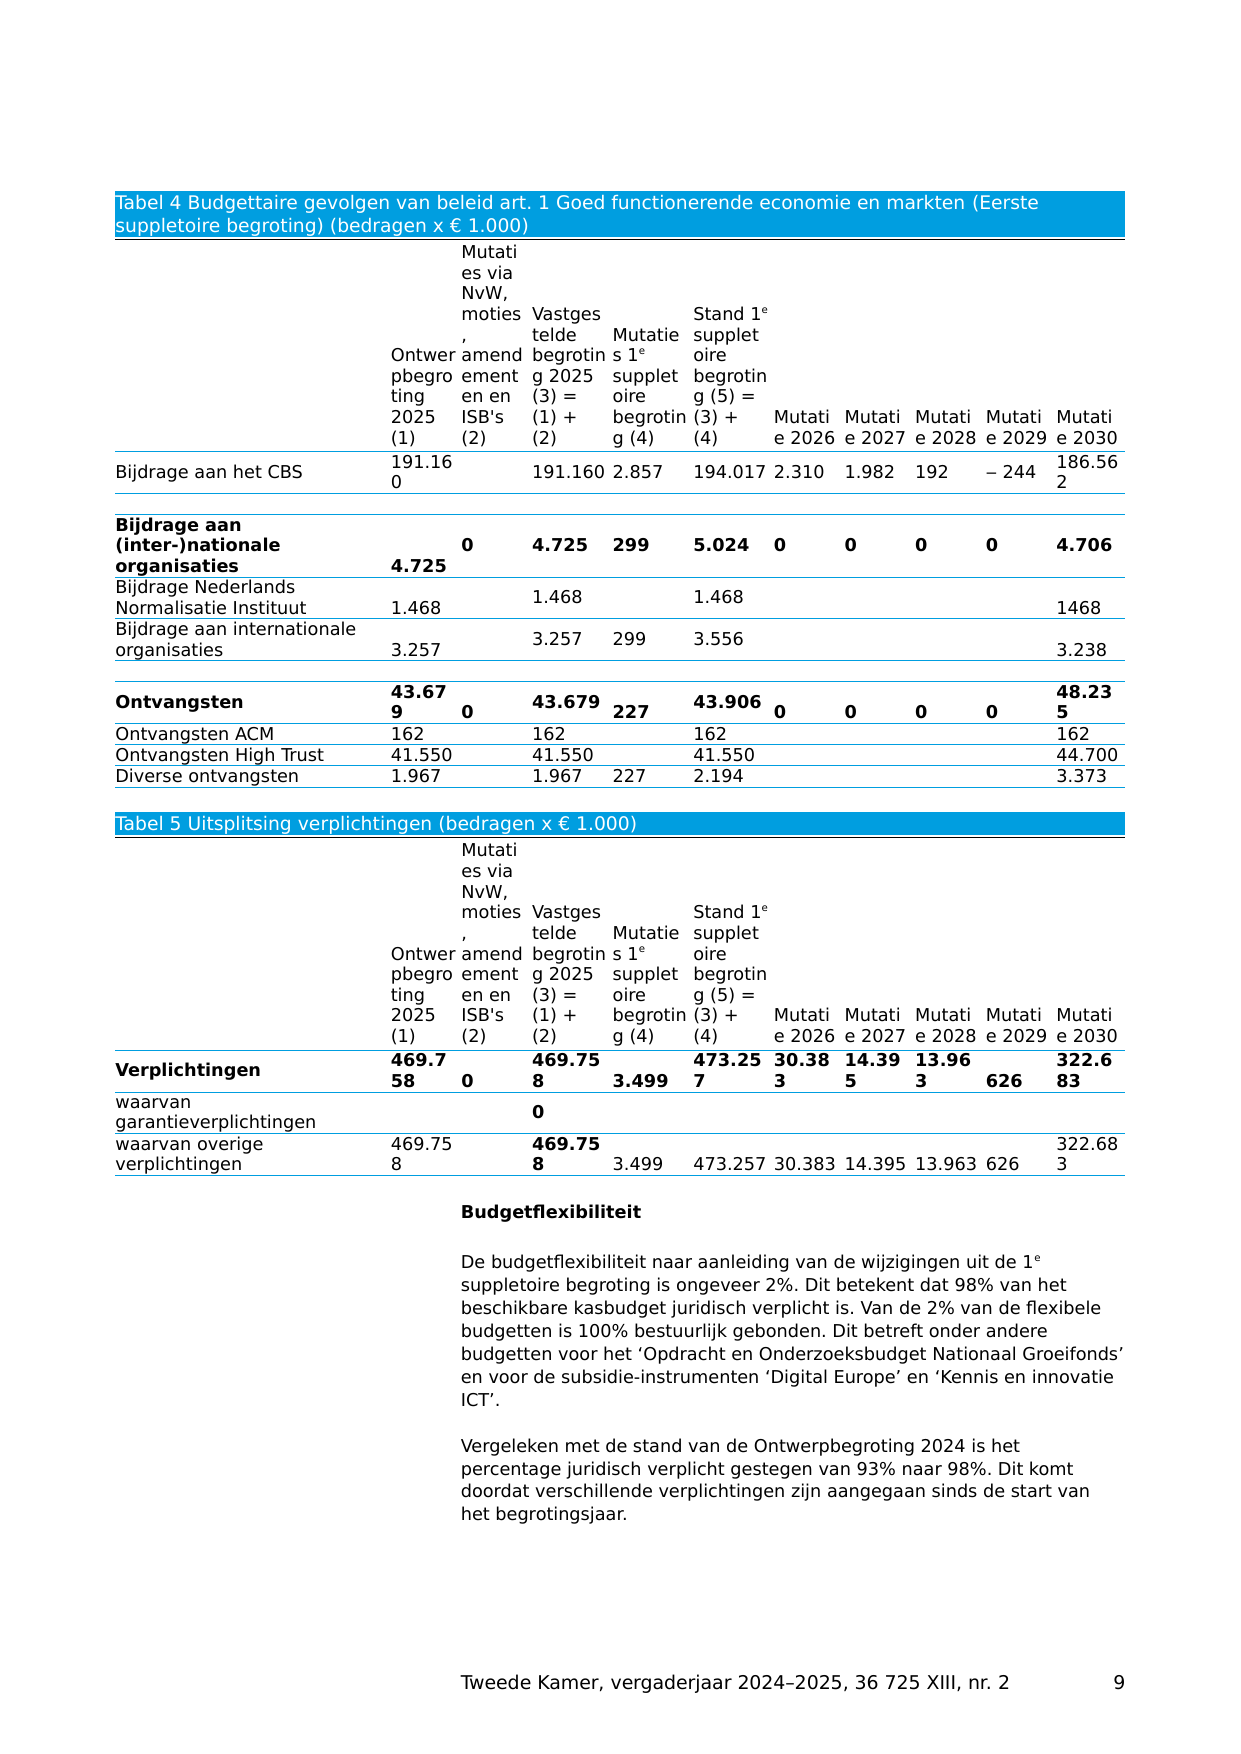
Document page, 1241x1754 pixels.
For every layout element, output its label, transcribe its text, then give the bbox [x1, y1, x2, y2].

table_cell [983, 745, 1053, 765]
table_cell Mutatie 2029 [983, 838, 1053, 1049]
table_cell 3.373 [1053, 766, 1125, 786]
table_cell [610, 745, 690, 765]
table_cell 14.395 [841, 1134, 912, 1175]
table_cell Mutatie 2027 [841, 240, 912, 451]
table_cell Mutatie 2027 [841, 838, 912, 1049]
table_cell 2.857 [610, 452, 690, 493]
table_cell [771, 745, 841, 765]
table_cell [115, 240, 388, 451]
table_cell waarvan overige verplichtingen [115, 1134, 388, 1175]
table_cell [841, 1093, 912, 1133]
table_cell [841, 745, 912, 765]
table_cell [983, 766, 1053, 786]
table_cell 162 [690, 724, 771, 744]
table_cell [458, 452, 529, 493]
table_cell Ontvangsten High Trust [115, 745, 388, 765]
table_cell [115, 494, 388, 514]
table_cell 48.235 [1053, 682, 1125, 723]
table_cell [690, 1093, 771, 1133]
table_cell [1053, 494, 1125, 514]
table_cell [610, 494, 690, 514]
table_cell Mutatie 2030 [1053, 838, 1125, 1049]
table_cell 227 [610, 682, 690, 723]
table_cell [115, 661, 388, 681]
table_cell 1468 [1053, 578, 1125, 618]
table_cell [841, 578, 912, 618]
table_cell [610, 1093, 690, 1133]
table_cell 3.257 [529, 619, 609, 660]
table_cell [388, 494, 458, 514]
table_cell 2.194 [690, 766, 771, 786]
table_cell 13.963 [912, 1051, 983, 1091]
table_cell 1.967 [388, 766, 458, 786]
table_cell 473.257 [690, 1134, 771, 1175]
table_cell 0 [771, 682, 841, 723]
table_cell 0 [841, 682, 912, 723]
table_cell 41.550 [690, 745, 771, 765]
table_cell 1.468 [388, 578, 458, 618]
table_cell [912, 494, 983, 514]
table_cell 162 [1053, 724, 1125, 744]
table_cell Stand 1e suppletoire begroting (5) = (3) + (4) [690, 240, 771, 451]
table_cell 3.499 [610, 1051, 690, 1091]
table_cell 4.725 [529, 515, 609, 577]
table_cell [912, 766, 983, 786]
table_cell [983, 578, 1053, 618]
table_cell [841, 494, 912, 514]
table_cell [458, 661, 529, 681]
table_cell Vastgestelde begroting 2025 (3) = (1) + (2) [529, 838, 609, 1049]
table_cell Mutatie 2028 [912, 240, 983, 451]
table_cell Ontvangsten ACM [115, 724, 388, 744]
table_cell 299 [610, 619, 690, 660]
table_cell Mutaties via NvW, moties, amendementen en ISB's (2) [458, 838, 529, 1049]
table_cell [983, 661, 1053, 681]
table_cell 0 [458, 515, 529, 577]
table_cell [610, 578, 690, 618]
table_cell 0 [458, 1051, 529, 1091]
table_cell 2.310 [771, 452, 841, 493]
table_cell 191.160 [529, 452, 609, 493]
table_cell 473.257 [690, 1051, 771, 1091]
table_cell Stand 1e suppletoire begroting (5) = (3) + (4) [690, 838, 771, 1049]
table_cell [610, 661, 690, 681]
table_cell [841, 661, 912, 681]
table_cell 30.383 [771, 1051, 841, 1091]
table_cell 1.468 [690, 578, 771, 618]
table_cell [771, 661, 841, 681]
table_cell [690, 494, 771, 514]
table_cell Bijdrage aan het CBS [115, 452, 388, 493]
table_cell 194.017 [690, 452, 771, 493]
table_cell [912, 578, 983, 618]
table_cell Bijdrage Nederlands Normalisatie Instituut [115, 578, 388, 618]
table_cell 43.679 [529, 682, 609, 723]
table_cell [771, 724, 841, 744]
text Budgetflexibiliteit [461, 1200, 1125, 1223]
table_cell 0 [912, 682, 983, 723]
text De budgetflexibiliteit naar aanleiding van de wijzigingen uit de 1e suppletoire begroting is ongeveer 2%. Dit betekent dat 98% van het beschikbare kasbudget juridisch verplicht is. Van de 2% van de flexibele budgetten is 100% bestuurlijk gebonden. Dit betreft onder andere budgetten voor het ‘Opdracht en Onderzoeksbudget Nationaal Groeifonds’ en voor de subsidie-instrumenten ‘Digital Europe’ en ‘Kennis en innovatie ICT’. [461, 1250, 1125, 1411]
table_cell [1053, 661, 1125, 681]
table_cell 191.160 [388, 452, 458, 493]
table_cell [458, 578, 529, 618]
table_cell [771, 494, 841, 514]
table_cell [458, 745, 529, 765]
table_cell Bijdrage aan (inter-)nationale organisaties [115, 515, 388, 577]
table_cell [690, 661, 771, 681]
table_cell 3.556 [690, 619, 771, 660]
table_cell [841, 724, 912, 744]
table_cell 5.024 [690, 515, 771, 577]
table_cell [388, 661, 458, 681]
table_cell 0 [529, 1093, 609, 1133]
table_cell Diverse ontvangsten [115, 766, 388, 786]
table_cell Mutatie 2028 [912, 838, 983, 1049]
table_cell [983, 1093, 1053, 1133]
table_cell 626 [983, 1134, 1053, 1175]
table_cell [529, 494, 609, 514]
table_cell [841, 766, 912, 786]
table_cell 0 [841, 515, 912, 577]
table_cell 41.550 [388, 745, 458, 765]
table_cell 299 [610, 515, 690, 577]
text Vergeleken met de stand van de Ontwerpbegroting 2024 is het percentage juridisch verplicht gestegen van 93% naar 98%. Dit komt doordat verschillende verplichtingen zijn aangegaan sinds de start van het begrotingsjaar. [461, 1434, 1125, 1525]
table_cell waarvan garantieverplichtingen [115, 1093, 388, 1133]
table_cell 0 [458, 682, 529, 723]
table_cell Bijdrage aan internationale organisaties [115, 619, 388, 660]
table_cell [983, 619, 1053, 660]
table_cell [771, 1093, 841, 1133]
table_cell 322.683 [1053, 1134, 1125, 1175]
table_cell Mutaties 1e suppletoire begroting (4) [610, 240, 690, 451]
table_cell 469.758 [388, 1134, 458, 1175]
table_cell 13.963 [912, 1134, 983, 1175]
table_cell [458, 619, 529, 660]
table_cell 43.679 [388, 682, 458, 723]
table_cell Mutatie 2030 [1053, 240, 1125, 451]
table_cell Mutaties via NvW, moties, amendementen en ISB's (2) [458, 240, 529, 451]
table_cell [610, 724, 690, 744]
table_cell 4.706 [1053, 515, 1125, 577]
table_cell Mutatie 2026 [771, 838, 841, 1049]
table_cell [771, 766, 841, 786]
table_cell [912, 745, 983, 765]
table_cell 192 [912, 452, 983, 493]
table_cell 3.238 [1053, 619, 1125, 660]
table_cell 227 [610, 766, 690, 786]
table_cell [841, 619, 912, 660]
table_cell [458, 494, 529, 514]
table_cell [115, 838, 388, 1049]
table_cell 4.725 [388, 515, 458, 577]
table_cell 186.562 [1053, 452, 1125, 493]
table_cell 14.395 [841, 1051, 912, 1091]
table_cell [912, 724, 983, 744]
table_cell [388, 1093, 458, 1133]
table_cell [912, 1093, 983, 1133]
table_cell [529, 661, 609, 681]
table_cell 469.758 [529, 1051, 609, 1091]
table_cell 0 [983, 682, 1053, 723]
table_cell Mutaties 1e suppletoire begroting (4) [610, 838, 690, 1049]
table_cell 3.499 [610, 1134, 690, 1175]
table_cell [912, 661, 983, 681]
table_cell 469.758 [529, 1134, 609, 1175]
table_cell Verplichtingen [115, 1051, 388, 1091]
table_cell 41.550 [529, 745, 609, 765]
table_cell 0 [912, 515, 983, 577]
table_cell [771, 619, 841, 660]
table_cell [983, 724, 1053, 744]
table_cell 43.906 [690, 682, 771, 723]
table_cell 30.383 [771, 1134, 841, 1175]
table_cell Ontwerpbegroting 2025 (1) [388, 240, 458, 451]
table_cell [458, 1134, 529, 1175]
table_cell [458, 724, 529, 744]
table_cell 469.758 [388, 1051, 458, 1091]
table_cell Mutatie 2026 [771, 240, 841, 451]
table_cell 0 [983, 515, 1053, 577]
table_cell 0 [771, 515, 841, 577]
table_cell Ontvangsten [115, 682, 388, 723]
table_cell Mutatie 2029 [983, 240, 1053, 451]
table_cell 162 [388, 724, 458, 744]
table_cell 44.700 [1053, 745, 1125, 765]
table_cell 322.683 [1053, 1051, 1125, 1091]
table_cell 162 [529, 724, 609, 744]
table_cell Ontwerpbegroting 2025 (1) [388, 838, 458, 1049]
table_cell [1053, 1093, 1125, 1133]
table_cell [771, 578, 841, 618]
table_cell [458, 1093, 529, 1133]
table_cell Vastgestelde begroting 2025 (3) = (1) + (2) [529, 240, 609, 451]
table_cell 3.257 [388, 619, 458, 660]
table_cell [458, 766, 529, 786]
table_cell [983, 494, 1053, 514]
table_cell 1.468 [529, 578, 609, 618]
table_cell 1.982 [841, 452, 912, 493]
table_cell 1.967 [529, 766, 609, 786]
table_cell [912, 619, 983, 660]
table_cell 626 [983, 1051, 1053, 1091]
table_cell ‒ 244 [983, 452, 1053, 493]
